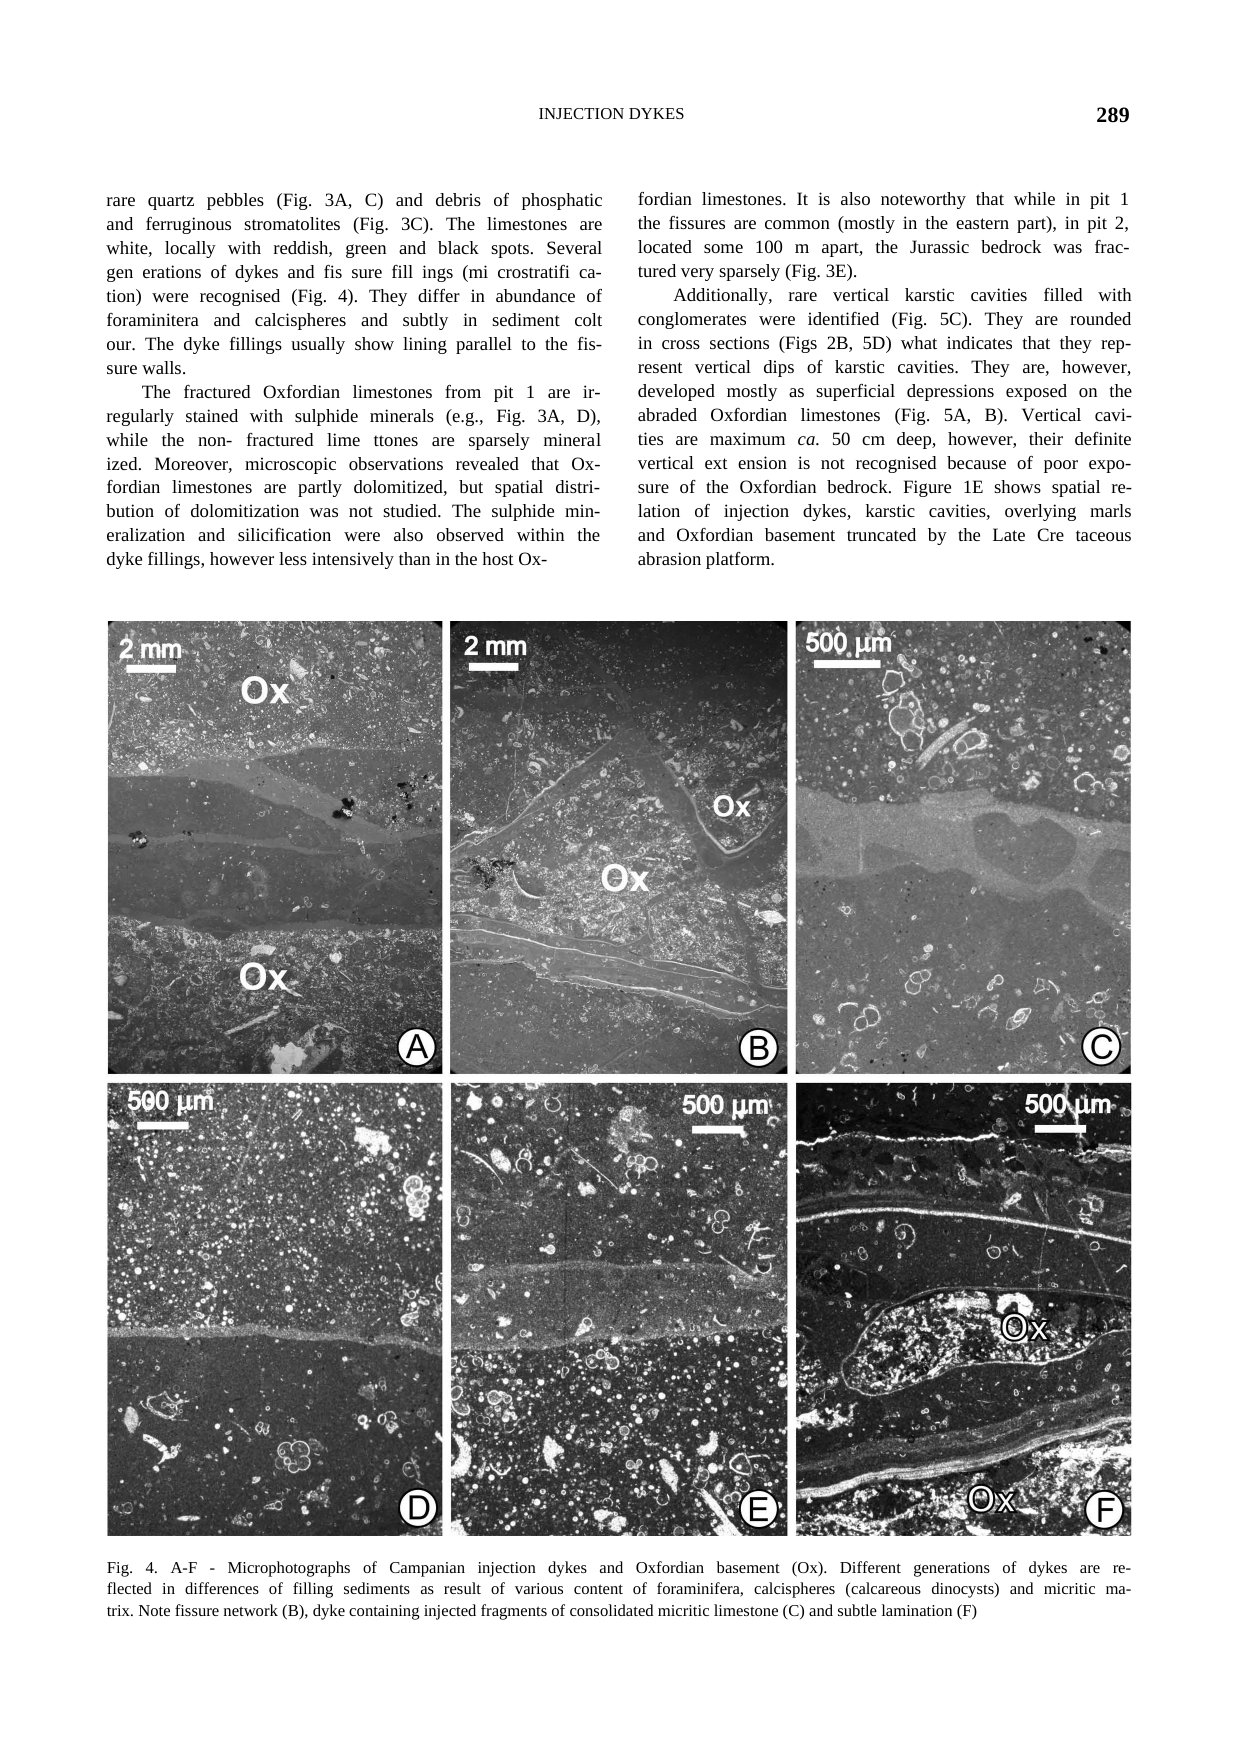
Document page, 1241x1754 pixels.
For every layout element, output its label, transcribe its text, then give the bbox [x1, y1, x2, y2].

text 289 [1096, 105, 1130, 127]
text fordian limestones. It is also noteworthy that while in pit 1 the fissures are common (mostly in the eastern part), in pit 2, located some 100 m apart, the Jurassic bedrock was frac- tured very sparsely (Fig. 3E). [638, 187, 1130, 282]
text Fig. 4. A-F - Microphotographs of Campanian injection dykes and Oxfordian basement (Ox). Different generations of dykes are re- flected in differences of filling sediments as result of various content of foraminifera, calcispheres (calcareous dinocysts) and micritic ma- trix. Note fissure network (B), dyke containing injected fragments of consolidated micritic limestone (C) and subtle lamination (F) [107, 1556, 1133, 1621]
text The fractured Oxfordian limestones from pit 1 are ir- regularly stained with sulphide minerals (e.g., Fig. 3A, D), while the non- fractured lime ttones are sparsely mineral ized. Moreover, microscopic observations revealed that Ox- fordian limestones are partly dolomitized, but spatial distri- bution of dolomitization was not studied. The sulphide min- eralization and silicification were also observed within the dyke fillings, however less intensively than in the host Ox- [106, 379, 601, 571]
text INJECTION DYKES [538, 106, 685, 123]
picture [105, 621, 1133, 1536]
text rare quartz pebbles (Fig. 3A, C) and debris of phosphatic and ferruginous stromatolites (Fig. 3C). The limestones are white, locally with reddish, green and black spots. Several gen erations of dykes and fis sure fill ings (mi crostratifi ca- tion) were recognised (Fig. 4). They differ in abundance of foraminitera and calcispheres and subtly in sediment colt our. The dyke fillings usually show lining parallel to the fis- sure walls. [106, 187, 603, 379]
text Additionally, rare vertical karstic cavities filled with conglomerates were identified (Fig. 5C). They are rounded in cross sections (Figs 2B, 5D) what indicates that they rep- resent vertical dips of karstic cavities. They are, however, developed mostly as superficial depressions exposed on the abraded Oxfordian limestones (Fig. 5A, B). Vertical cavi- ties are maximum ca. 50 cm deep, however, their definite vertical ext ension is not recognised because of poor expo- sure of the Oxfordian bedrock. Figure 1E shows spatial re- lation of injection dykes, karstic cavities, overlying marls and Oxfordian basement truncated by the Late Cre taceous abrasion platform. [638, 282, 1132, 570]
